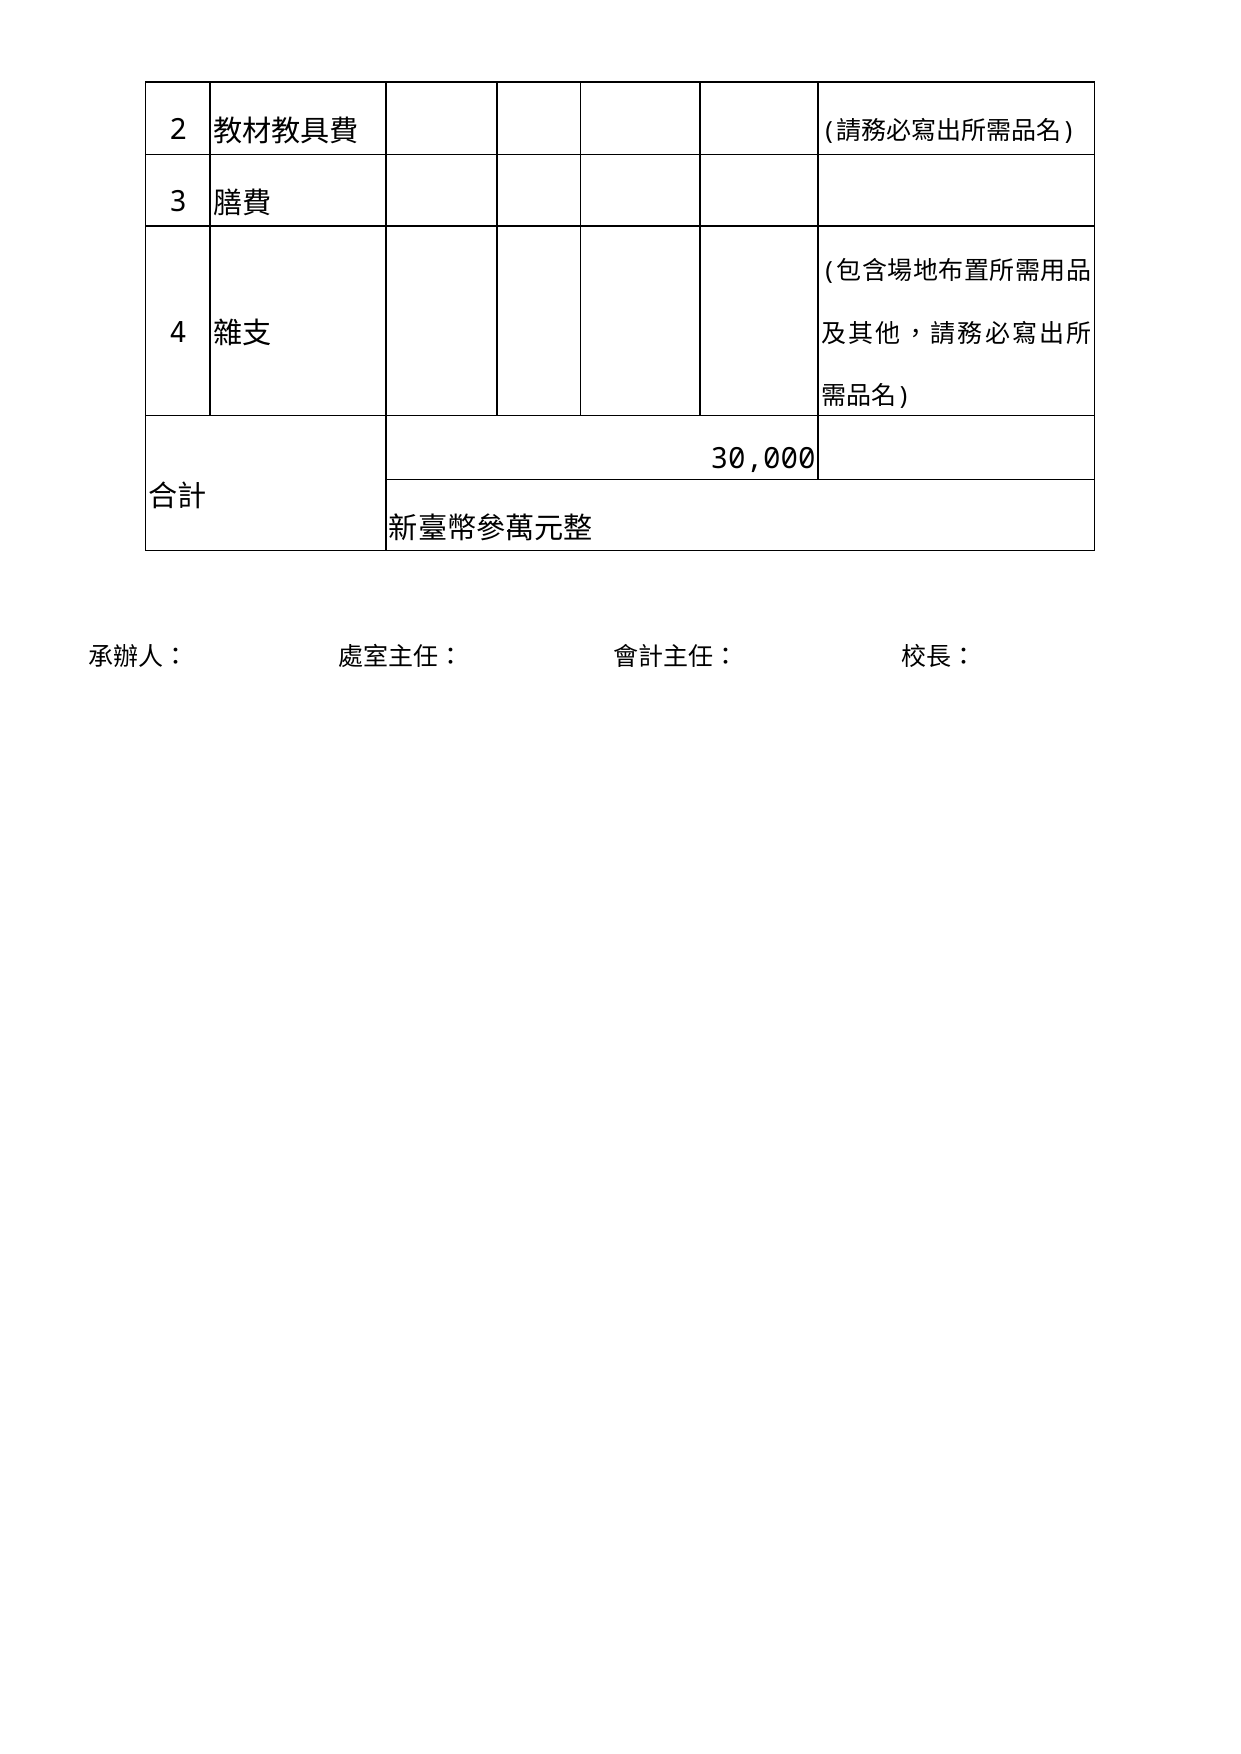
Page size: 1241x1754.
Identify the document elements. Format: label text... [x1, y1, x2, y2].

table_cell 雜支 [211, 227, 385, 414]
table_cell 4 [146, 227, 209, 414]
table_cell [701, 227, 817, 414]
table_cell (包含場地布置所需用品及其他，請務必寫出所需品名) [819, 227, 1094, 414]
table_cell [701, 155, 817, 225]
table_cell [581, 227, 699, 414]
table_cell [581, 83, 699, 153]
table_cell [387, 155, 496, 225]
table_cell 2 [146, 83, 209, 153]
table_cell [819, 155, 1094, 225]
text 承辦人： 處室主任： 會計主任： 校長： [89, 613, 1152, 676]
table_cell [498, 155, 580, 225]
table_cell (請務必寫出所需品名) [819, 83, 1094, 153]
table_cell 3 [146, 155, 209, 225]
table_cell 30,000 [387, 416, 817, 478]
table_cell [498, 227, 580, 414]
table_cell [581, 155, 699, 225]
table_cell 合計 [146, 416, 385, 550]
table_cell [819, 416, 1094, 478]
table_cell [387, 227, 496, 414]
table_cell [498, 83, 580, 153]
table_cell 教材教具費 [211, 83, 385, 153]
table_cell [387, 83, 496, 153]
table_cell 新臺幣參萬元整 [387, 480, 1094, 550]
table_cell 膳費 [211, 155, 385, 225]
table_cell [701, 83, 817, 153]
